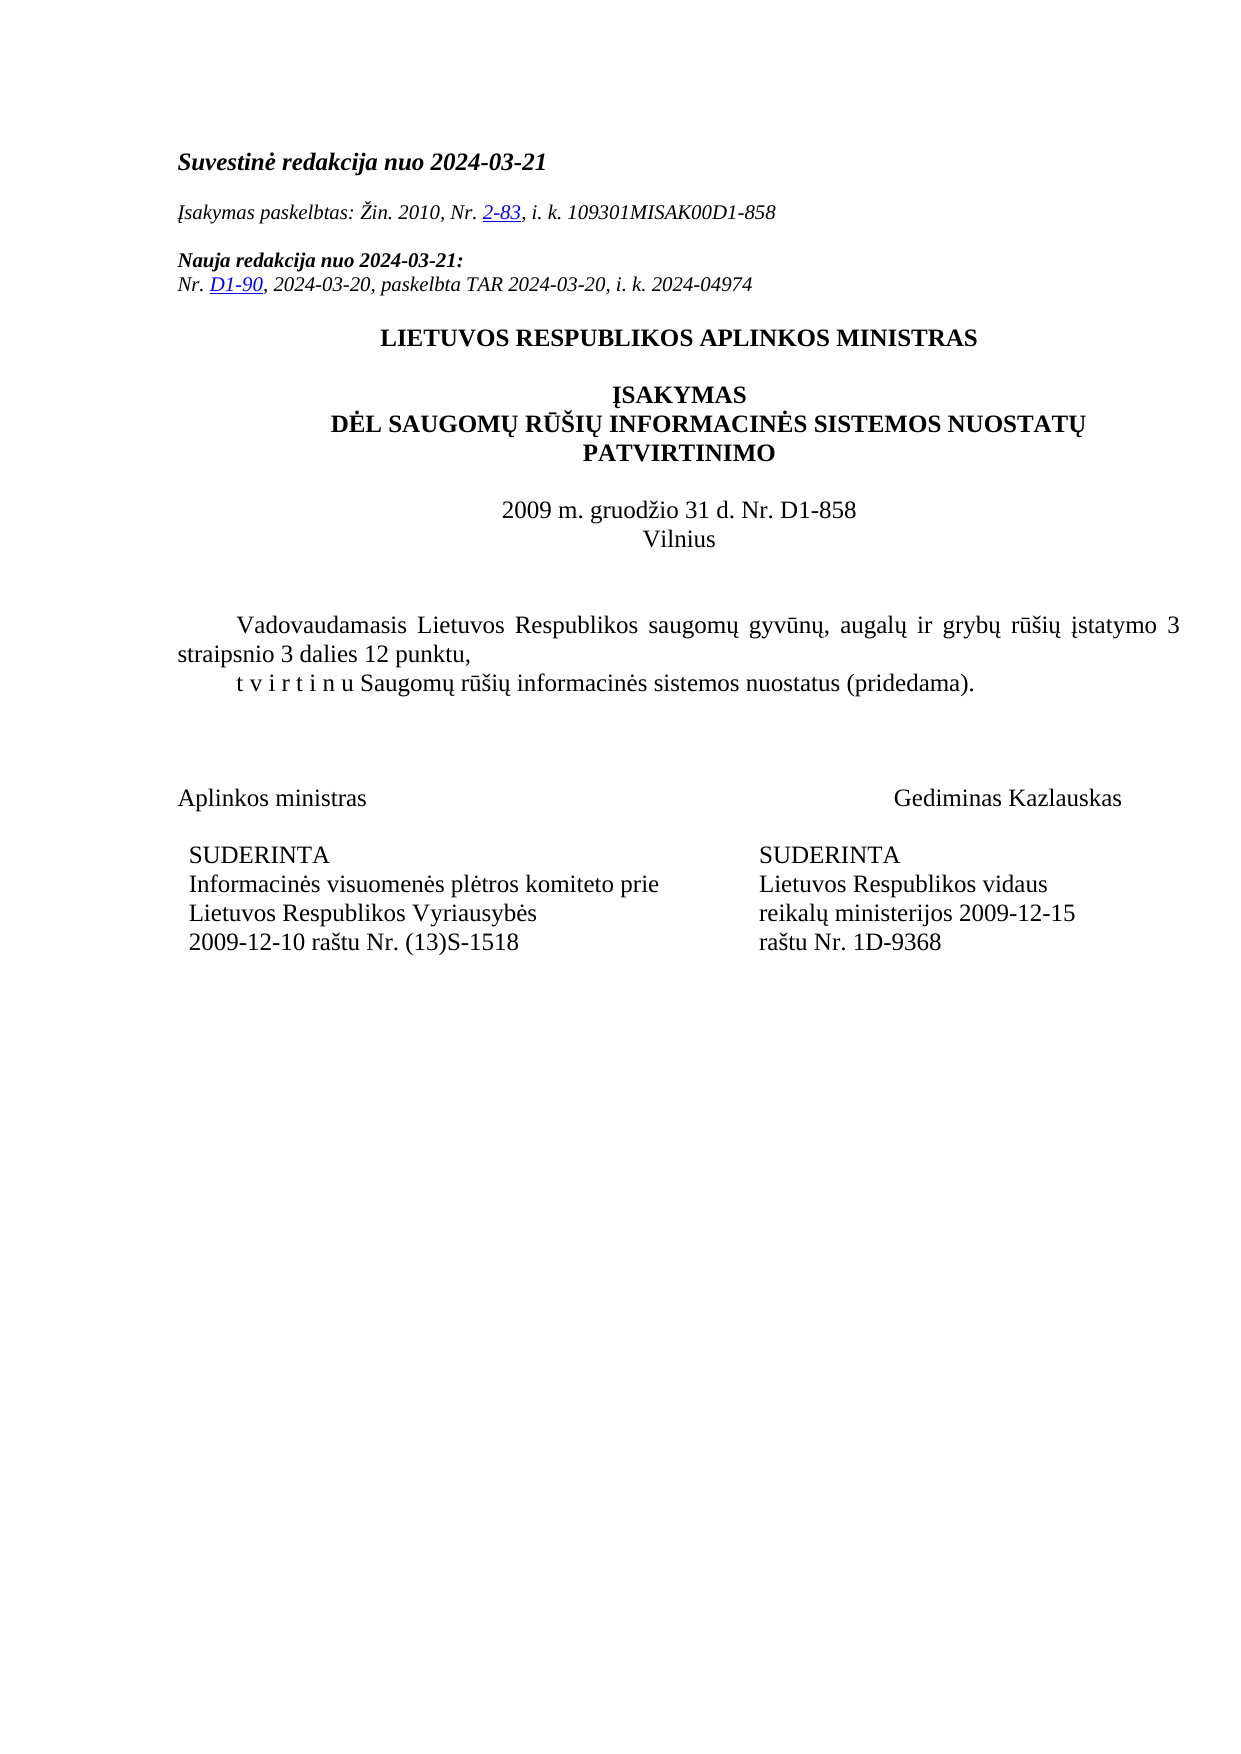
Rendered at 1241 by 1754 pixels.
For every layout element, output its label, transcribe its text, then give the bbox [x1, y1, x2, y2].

text 2009 m. gruodžio 31 d. Nr. D1-858 [177, 495, 1181, 524]
text Nauja redakcija nuo 2024-03-21: [177, 248, 1181, 272]
text Vadovaudamasis Lietuvos Respublikos saugomų gyvūnų, augalų ir grybų rūšių įstatymo 3 straipsnio 3 dalies 12 punktu, [177, 610, 1181, 668]
text LIETUVOS RESPUBLIKOS APLINKOS MINISTRAS [177, 323, 1181, 352]
text Suvestinė redakcija nuo 2024-03-21 [177, 147, 1181, 176]
text t v i r t i n u Saugomų rūšių informacinės sistemos nuostatus (pridedama). [177, 668, 1181, 697]
text Aplinkos ministras Gediminas Kazlauskas [177, 783, 1181, 812]
text Įsakymas paskelbtas: Žin. 2010, Nr. 2-83, i. k. 109301MISAK00D1-858 [177, 200, 1181, 224]
text Vilnius [177, 524, 1181, 553]
table_header SUDERINTA Lietuvos Respublikos vidaus reikalų ministerijos 2009-12-15 raštu Nr. 1D-9368 [748, 840, 1122, 956]
table_header SUDERINTA Informacinės visuomenės plėtros komiteto prie Lietuvos Respublikos Vyriausybės 2009-12-10 raštu Nr. (13)S-1518 [177, 840, 748, 956]
text Nr. D1-90, 2024-03-20, paskelbta TAR 2024-03-20, i. k. 2024-04974 [177, 272, 1181, 296]
text DĖL SAUGOMŲ RŪŠIŲ INFORMACINĖS SISTEMOS NUOSTATŲ PATVIRTINIMO [177, 409, 1181, 467]
text ĮSAKYMAS [177, 380, 1181, 409]
